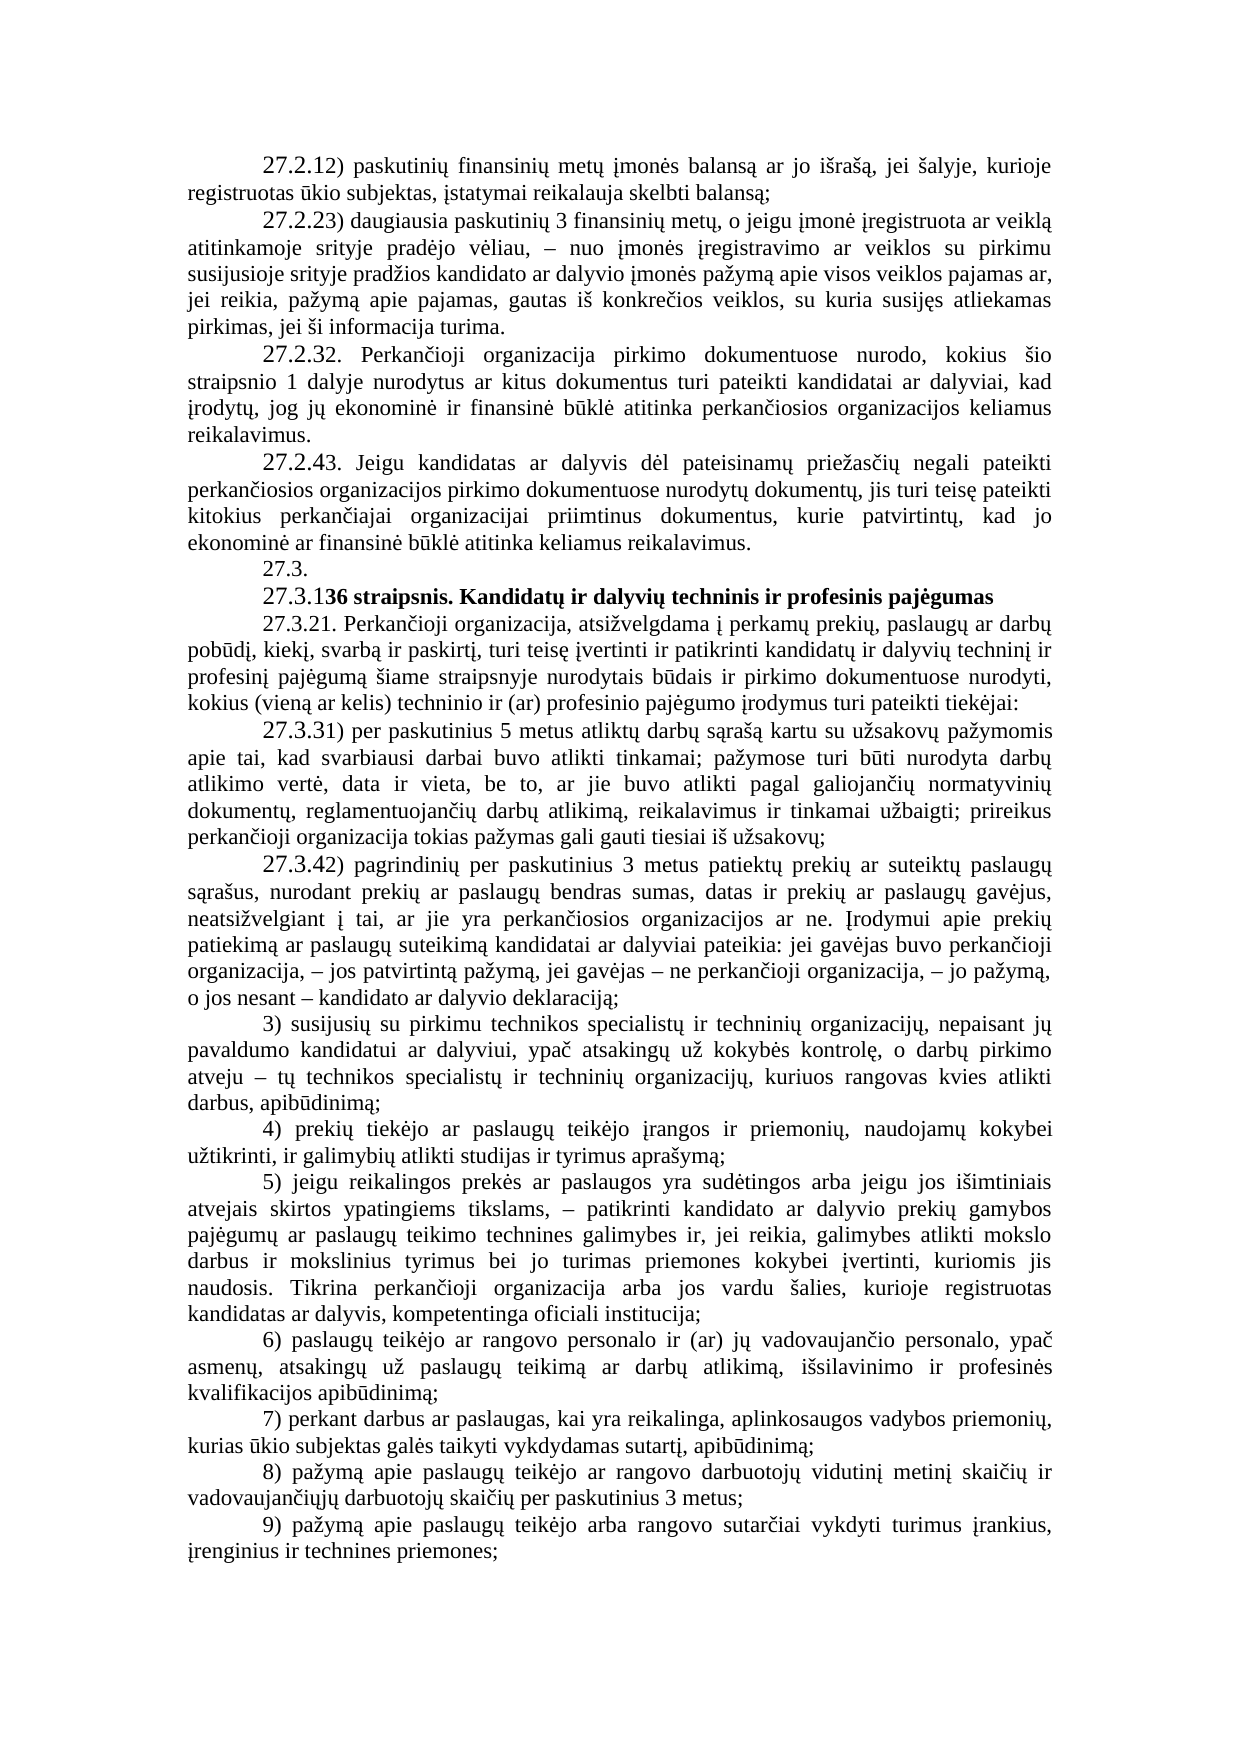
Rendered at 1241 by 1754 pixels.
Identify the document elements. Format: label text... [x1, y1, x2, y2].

subtitle 2. Perkančioji organizacija pirkimo dokumentuose nurodo, kokius šio straipsnio 1 dalyje nurodytus ar kitus dokumentus turi pateikti kandidatai ar dalyviai, kad įrodytų, jog jų ekonominė ir finansinė būklė atitinka perkančiosios organizacijos keliamus reikalavimus. [187, 339, 1053, 447]
subtitle 2) paskutinių finansinių metų įmonės balansą ar jo išrašą, jei šalyje, kurioje registruotas ūkio subjektas, įstatymai reikalauja skelbti balansą; [187, 150, 1053, 205]
text 6) paslaugų teikėjo ar rangovo personalo ir (ar) jų vadovaujančio personalo, ypač asmenų, atsakingų už paslaugų teikimą ar darbų atlikimą, išsilavinimo ir profesinės kvalifikacijos apibūdinimą; [187, 1326, 1053, 1405]
text 7) perkant darbus ar paslaugas, kai yra reikalinga, aplinkosaugos vadybos priemonių, kurias ūkio subjektas galės taikyti vykdydamas sutartį, apibūdinimą; [187, 1405, 1053, 1458]
subtitle 3) daugiausia paskutinių 3 finansinių metų, o jeigu įmonė įregistruota ar veiklą atitinkamoje srityje pradėjo vėliau, – nuo įmonės įregistravimo ar veiklos su pirkimu susijusioje srityje pradžios kandidato ar dalyvio įmonės pažymą apie visos veiklos pajamas ar, jei reikia, pažymą apie pajamas, gautas iš konkrečios veiklos, su kuria susijęs atliekamas pirkimas, jei ši informacija turima. [187, 205, 1053, 339]
text 5) jeigu reikalingos prekės ar paslaugos yra sudėtingos arba jeigu jos išimtiniais atvejais skirtos ypatingiems tikslams, – patikrinti kandidato ar dalyvio prekių gamybos pajėgumų ar paslaugų teikimo technines galimybes ir, jei reikia, galimybes atlikti mokslo darbus ir mokslinius tyrimus bei jo turimas priemones kokybei įvertinti, kuriomis jis naudosis. Tikrina perkančioji organizacija arba jos vardu šalies, kurioje registruotas kandidatas ar dalyvis, kompetentinga oficiali institucija; [187, 1168, 1053, 1326]
subtitle 3. Jeigu kandidatas ar dalyvis dėl pateisinamų priežasčių negali pateikti perkančiosios organizacijos pirkimo dokumentuose nurodytų dokumentų, jis turi teisę pateikti kitokius perkančiajai organizacijai priimtinus dokumentus, kurie patvirtintų, kad jo ekonominė ar finansinė būklė atitinka keliamus reikalavimus. [187, 447, 1053, 555]
subtitle 36 straipsnis. Kandidatų ir dalyvių techninis ir profesinis pajėgumas [187, 581, 1053, 610]
subtitle 1) per paskutinius 5 metus atliktų darbų sąrašą kartu su užsakovų pažymomis apie tai, kad svarbiausi darbai buvo atlikti tinkamai; pažymose turi būti nurodyta darbų atlikimo vertė, data ir vieta, be to, ar jie buvo atlikti pagal galiojančių normatyvinių dokumentų, reglamentuojančių darbų atlikimą, reikalavimus ir tinkamai užbaigti; prireikus perkančioji organizacija tokias pažymas gali gauti tiesiai iš užsakovų; [187, 715, 1053, 849]
text 4) prekių tiekėjo ar paslaugų teikėjo įrangos ir priemonių, naudojamų kokybei užtikrinti, ir galimybių atlikti studijas ir tyrimus aprašymą; [187, 1116, 1053, 1168]
text 9) pažymą apie paslaugų teikėjo arba rangovo sutarčiai vykdyti turimus įrankius, įrenginius ir technines priemones; [187, 1511, 1053, 1563]
subtitle 2) pagrindinių per paskutinius 3 metus patiektų prekių ar suteiktų paslaugų sąrašus, nurodant prekių ar paslaugų bendras sumas, datas ir prekių ar paslaugų gavėjus, neatsižvelgiant į tai, ar jie yra perkančiosios organizacijos ar ne. Įrodymui apie prekių patiekimą ar paslaugų suteikimą kandidatai ar dalyviai pateikia: jei gavėjas buvo perkančioji organizacija, – jos patvirtintą pažymą, jei gavėjas – ne perkančioji organizacija, – jo pažymą, o jos nesant – kandidato ar dalyvio deklaraciją; [187, 849, 1053, 1010]
text 3) susijusių su pirkimu technikos specialistų ir techninių organizacijų, nepaisant jų pavaldumo kandidatui ar dalyviui, ypač atsakingų už kokybės kontrolę, o darbų pirkimo atveju – tų technikos specialistų ir techninių organizacijų, kuriuos rangovas kvies atlikti darbus, apibūdinimą; [187, 1010, 1053, 1116]
subtitle 1. Perkančioji organizacija, atsižvelgdama į perkamų prekių, paslaugų ar darbų pobūdį, kiekį, svarbą ir paskirtį, turi teisę įvertinti ir patikrinti kandidatų ir dalyvių techninį ir profesinį pajėgumą šiame straipsnyje nurodytais būdais ir pirkimo dokumentuose nurodyti, kokius (vieną ar kelis) techninio ir (ar) profesinio pajėgumo įrodymus turi pateikti tiekėjai: [187, 610, 1053, 715]
text 8) pažymą apie paslaugų teikėjo ar rangovo darbuotojų vidutinį metinį skaičių ir vadovaujančiųjų darbuotojų skaičių per paskutinius 3 metus; [187, 1458, 1053, 1511]
